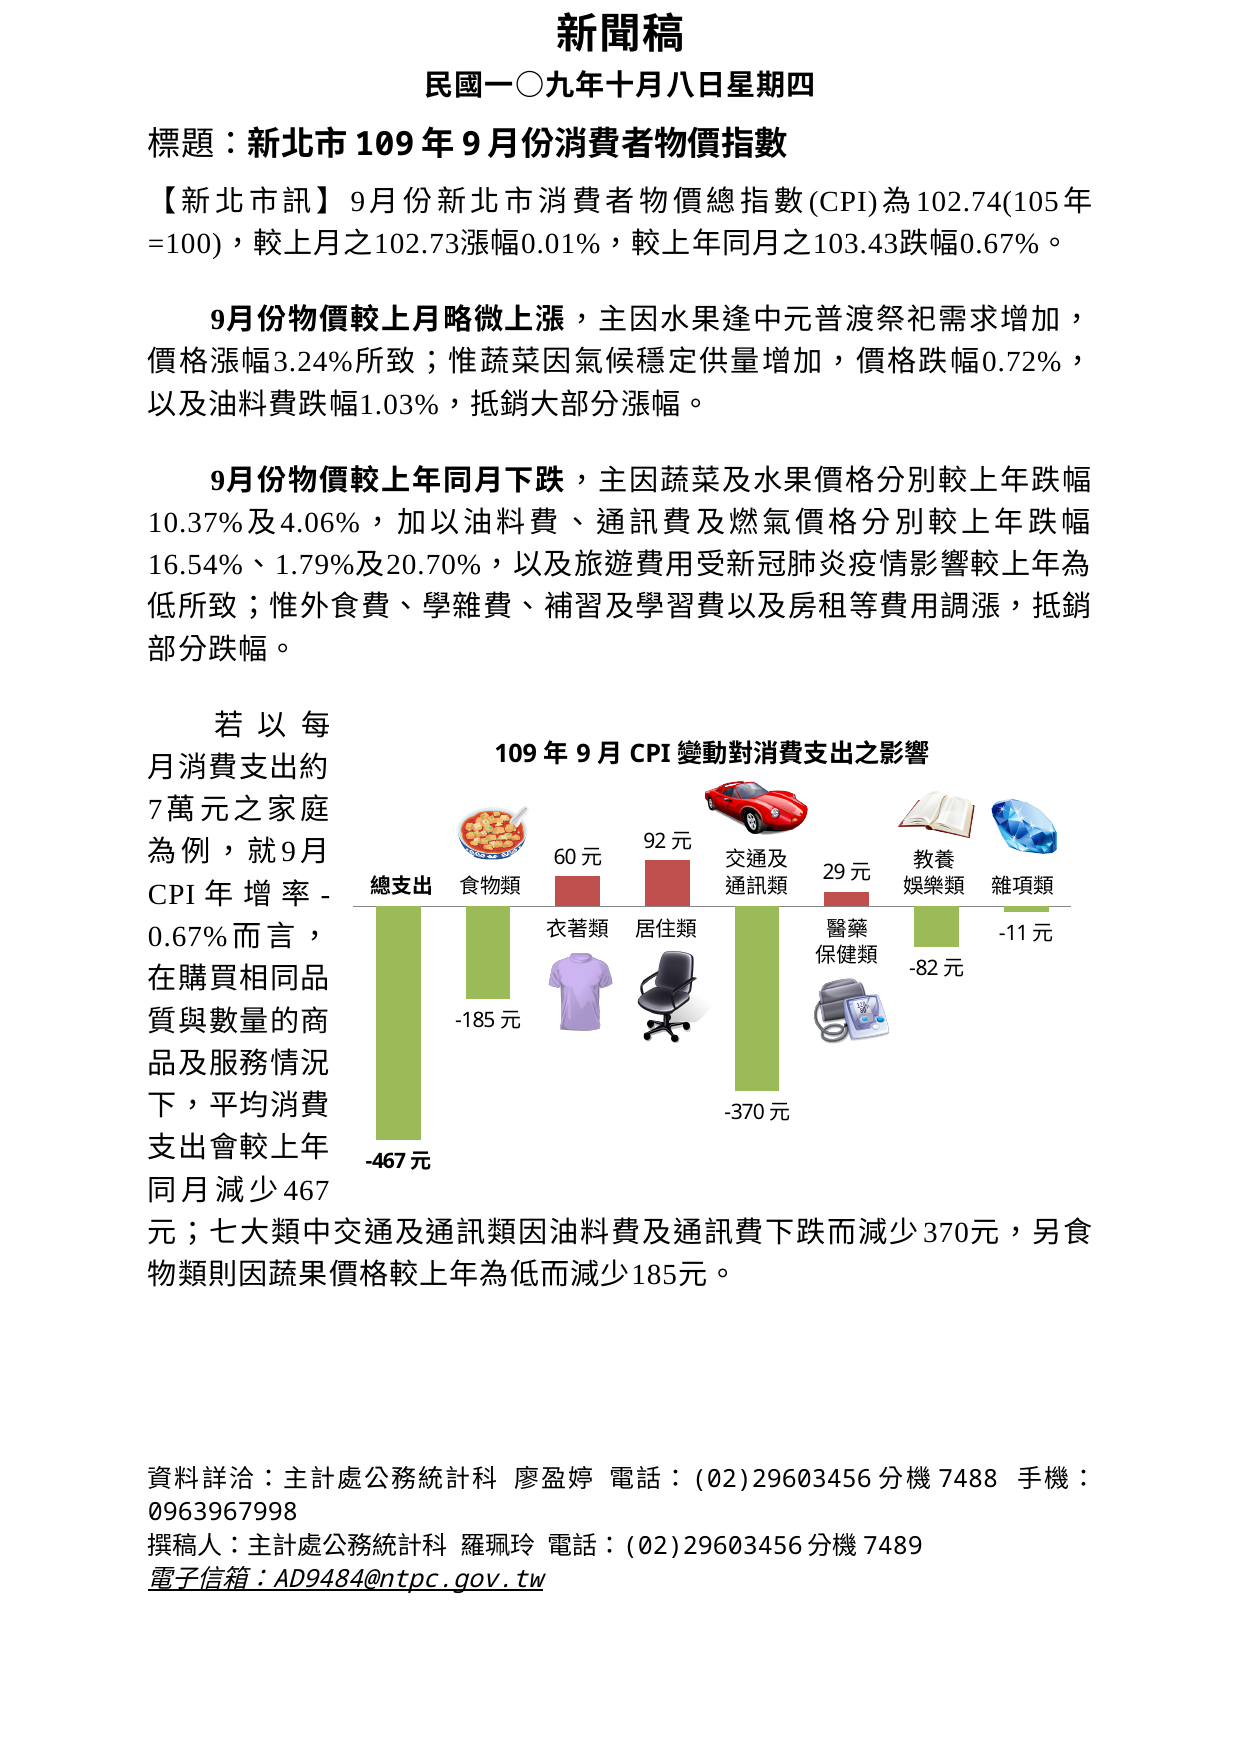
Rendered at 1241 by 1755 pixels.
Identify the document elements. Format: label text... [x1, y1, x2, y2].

text 撰稿人：主計處公務統計科 羅珮玲 電話：(02)29603456分機7489 [148, 1527, 1096, 1561]
text 若以每月消費支出約7萬元之家庭為例，就9月CPI年增率-0.67%而言，在購買相同品質與數量的商品及服務情況下，平均消費支出會較上年同月減少467元；七大類中交通及通訊類因油料費及通訊費下跌而減少370元，另食物類則因蔬果價格較上年為低而減少185元。 [148, 701, 1093, 1293]
text 標題：新北市109年9月份消費者物價指數 [148, 117, 1093, 165]
text 電子信箱：AD9484@ntpc.gov.tw [148, 1561, 1096, 1594]
text 9月份物價較上月略微上漲，主因水果逢中元普渡祭祀需求增加，價格漲幅3.24%所致；惟蔬菜因氣候穩定供量增加，價格跌幅0.72%，以及油料費跌幅1.03%，抵銷大部分漲幅。 [148, 296, 1093, 422]
text 【新北市訊】9月份新北市消費者物價總指數(CPI)為102.74(105年=100)，較上月之102.73漲幅0.01%，較上年同月之103.43跌幅0.67%。 [148, 177, 1093, 262]
text 資料詳洽：主計處公務統計科 廖盈婷 電話：(02)29603456分機7488 手機：0963967998 [148, 1461, 1096, 1527]
text 新聞稿 [148, 0, 1093, 60]
text 9月份物價較上年同月下跌，主因蔬菜及水果價格分別較上年跌幅10.37%及4.06%，加以油料費、通訊費及燃氣價格分別較上年跌幅16.54%、1.79%及20.70%，以及旅遊費用受新冠肺炎疫情影響較上年為低所致；惟外食費、學雜費、補習及學習費以及房租等費用調漲，抵銷部分跌幅。 [148, 456, 1093, 667]
text 民國一○九年十月八日星期四 [148, 60, 1093, 104]
